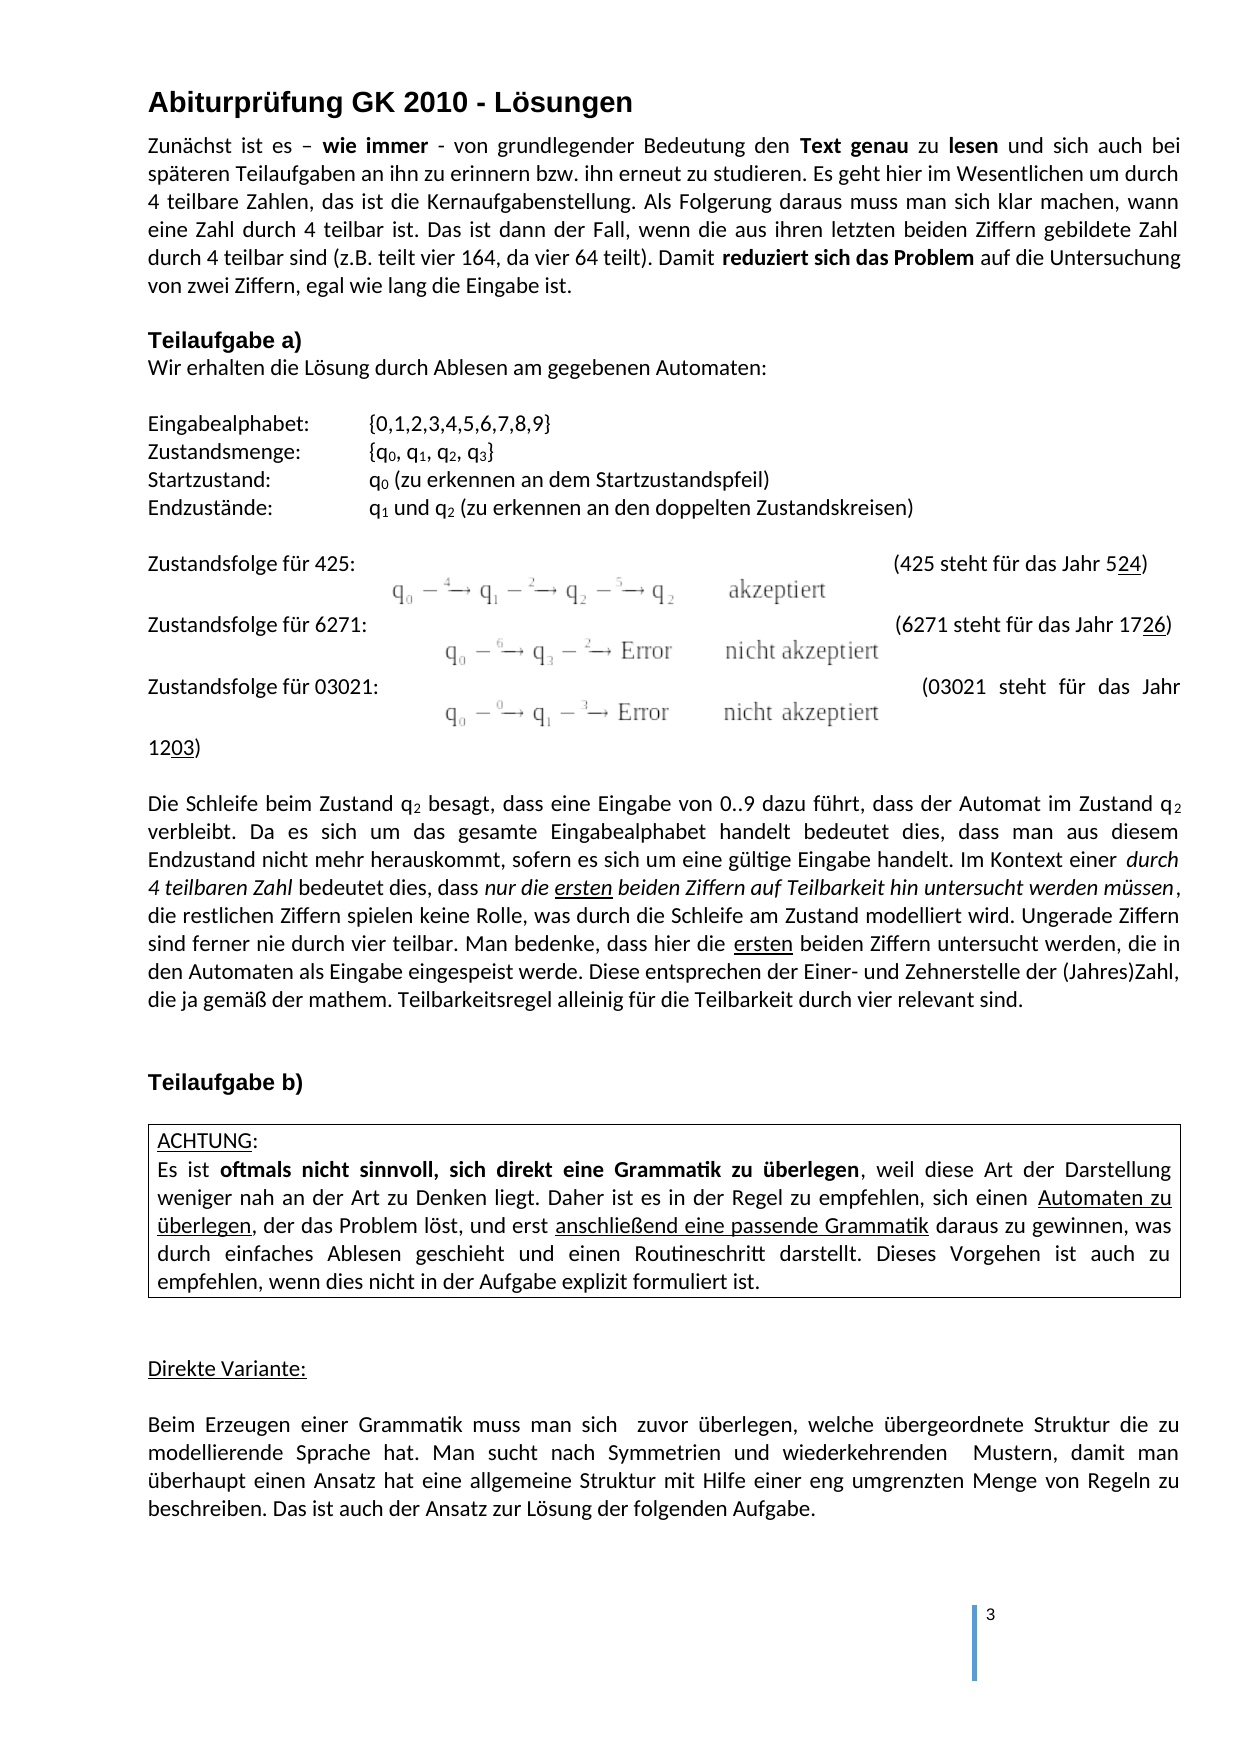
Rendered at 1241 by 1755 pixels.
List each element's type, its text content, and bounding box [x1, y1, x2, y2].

text Teilaufgabe a) [148, 327, 1181, 353]
text Beim Erzeugen einer Grammatik muss man sich zuvor überlegen, welche übergeordnete Struktur die zu modellierende Sprache hat. Man sucht nach Symmetrien und wiederkehrenden Mustern, damit man überhaupt einen Ansatz hat eine allgemeine Struktur mit Hilfe einer eng umgrenzten Menge von Regeln zu beschreiben. Das ist auch der Ansatz zur Lösung der folgenden Aufgabe. [148, 1410, 1181, 1522]
text Eingabealphabet: {0,1,2,3,4,5,6,7,8,9} [148, 409, 1181, 437]
text Zustandsmenge: {q0, q1, q2, q3} [148, 437, 1181, 465]
text Zustandsfolge für 425: (425 steht für das Jahr 524) [148, 549, 1181, 611]
text Zunächst ist es – wie immer - von grundlegender Bedeutung den Text genau zu lesen und sich auch bei späteren Teilaufgaben an ihn zu erinnern bzw. ihn erneut zu studieren. Es geht hier im Wesentlichen um durch 4 teilbare Zahlen, das ist die Kernaufgabenstellung. Als Folgerung daraus muss man sich klar machen, wann eine Zahl durch 4 teilbar ist. Das ist dann der Fall, wenn die aus ihren letzten beiden Ziffern gebildete Zahl durch 4 teilbar sind (z.B. teilt vier 164, da vier 64 teilt). Damit reduziert sich das Problem auf die Untersuchung von zwei Ziffern, egal wie lang die Eingabe ist. [148, 131, 1181, 299]
text Zustandsfolge für 03021: (03021 steht für das Jahr 1203) [148, 672, 1181, 761]
text Startzustand: q0 (zu erkennen an dem Startzustandspfeil) [148, 465, 1181, 493]
text Wir erhalten die Lösung durch Ablesen am gegebenen Automaten: [148, 353, 1181, 381]
text Teilaufgabe b) [148, 1069, 1181, 1096]
text Die Schleife beim Zustand q2 besagt, dass eine Eingabe von 0..9 dazu führt, dass der Automat im Zustand q2 verbleibt. Da es sich um das gesamte Eingabealphabet handelt bedeutet dies, dass man aus diesem Endzustand nicht mehr herauskommt, sofern es sich um eine gültige Eingabe handelt. Im Kontext einer durch 4 teilbaren Zahl bedeutet dies, dass nur die ersten beiden Ziffern auf Teilbarkeit hin untersucht werden müssen, die restlichen Ziffern spielen keine Rolle, was durch die Schleife am Zustand modelliert wird. Ungerade Ziffern sind ferner nie durch vier teilbar. Man bedenke, dass hier die ersten beiden Ziffern untersucht werden, die in den Automaten als Eingabe eingespeist werde. Diese entsprechen der Einer- und Zehnerstelle der (Jahres)Zahl, die ja gemäß der mathem. Teilbarkeitsregel alleinig für die Teilbarkeit durch vier relevant sind. [148, 789, 1181, 1013]
text Direkte Variante: [148, 1354, 1181, 1382]
text Es ist oftmals nicht sinnvoll, sich direkt eine Grammatik zu überlegen, weil diese Art der Darstellung weniger nah an der Art zu Denken liegt. Daher ist es in der Regel zu empfehlen, sich einen Automaten zu überlegen, der das Problem löst, und erst anschließend eine passende Grammatik daraus zu gewinnen, was durch einfaches Ablesen geschieht und einen Routineschritt darstellt. Dieses Vorgehen ist auch zu empfehlen, wenn dies nicht in der Aufgabe explizit formuliert ist. [149, 1152, 1180, 1297]
subtitle Abiturprüfung GK 2010 - Lösungen [148, 85, 1181, 118]
text ACHTUNG: [149, 1125, 1180, 1152]
text Endzustände: q1 und q2 (zu erkennen an den doppelten Zustandskreisen) [148, 493, 1181, 521]
text Zustandsfolge für 6271: (6271 steht für das Jahr 1726) [148, 611, 1181, 672]
